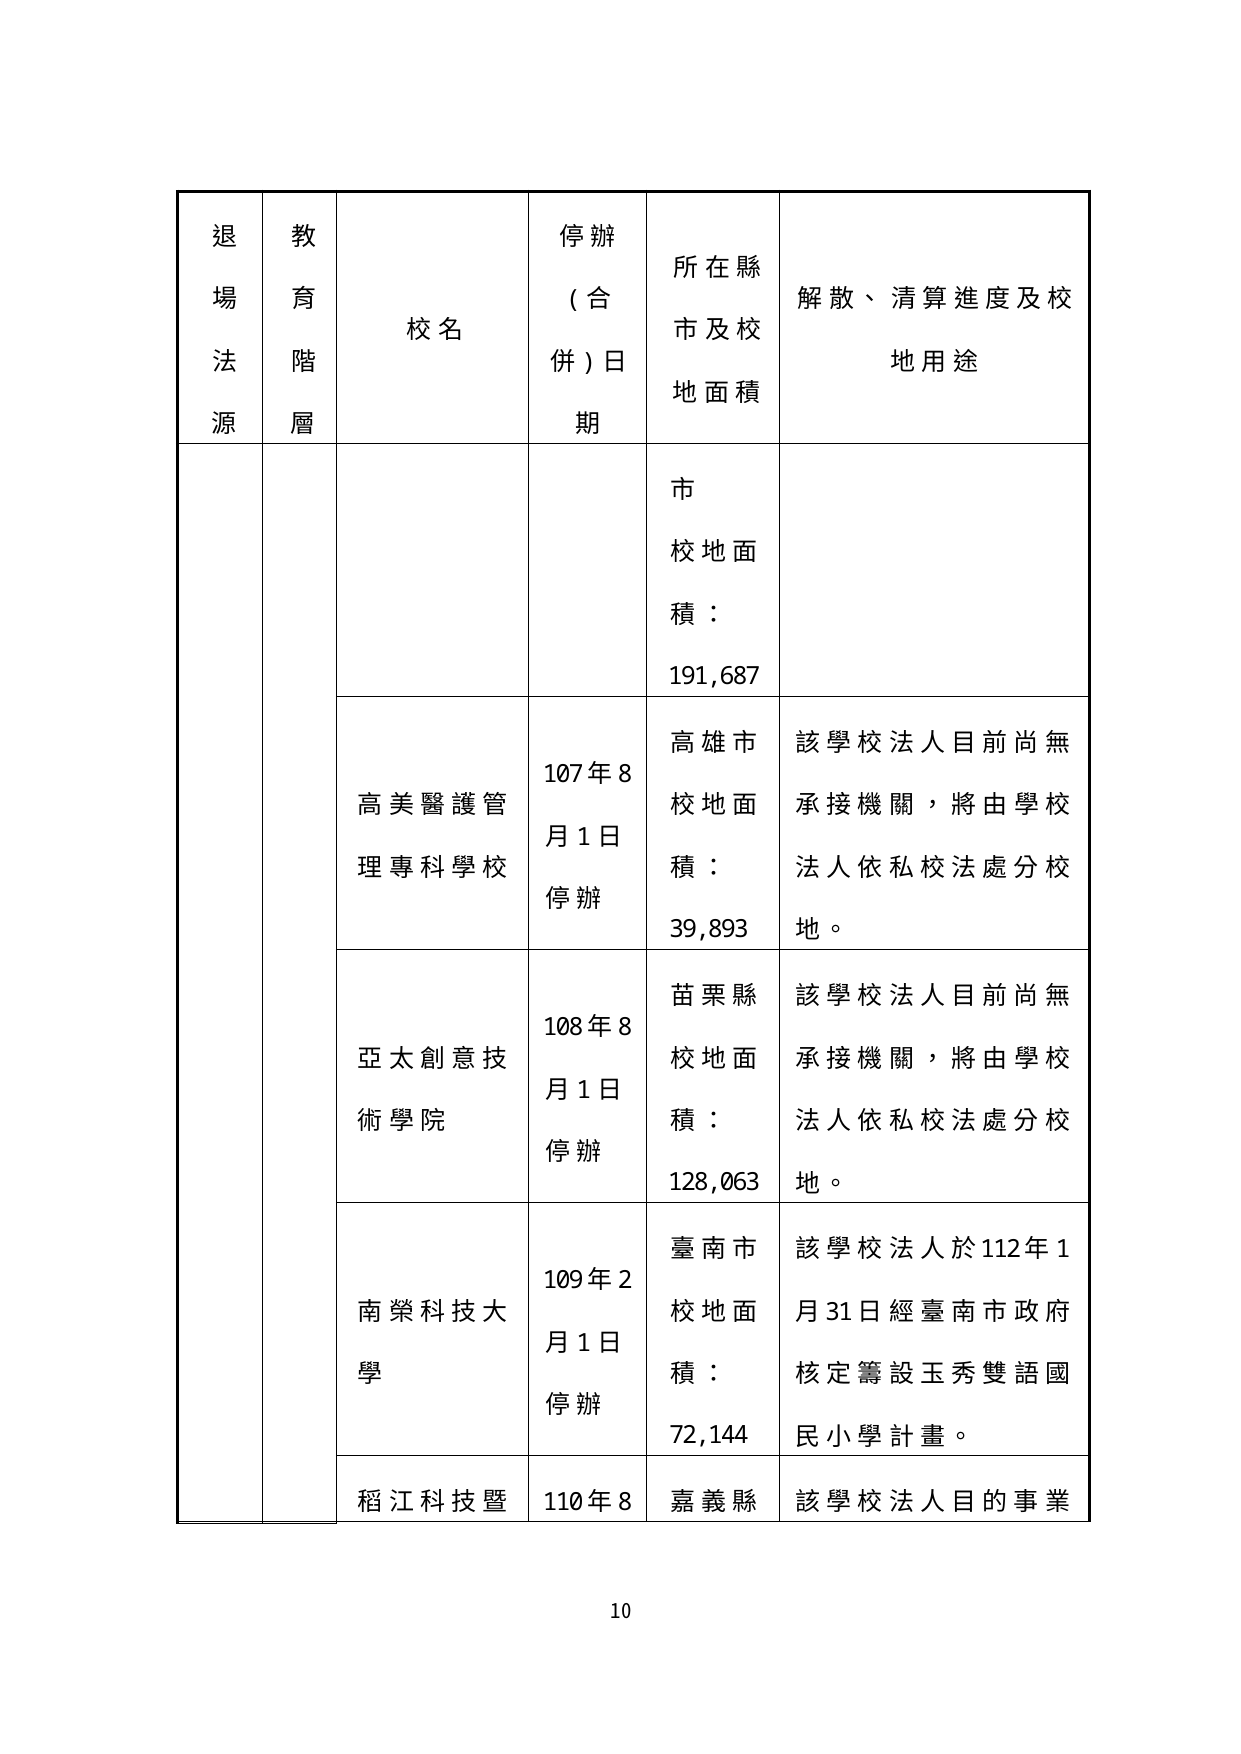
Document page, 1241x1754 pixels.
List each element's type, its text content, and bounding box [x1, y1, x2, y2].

table_cell 該學校法人目的事業 [780, 1456, 1088, 1521]
table_cell [529, 444, 646, 696]
table_cell 苗栗縣 校地面積：128,063 [647, 950, 779, 1202]
table_cell 該學校法人目前尚無承接機關，將由學校法人依私校法處分校地。 [780, 950, 1088, 1202]
table_cell 高美醫護管理專科學校 [337, 697, 528, 949]
table_cell [337, 444, 528, 696]
table_header 所在縣市及校地面積 [647, 193, 779, 443]
table_cell 該學校法人於112年1月31日經臺南市政府核定籌設玉秀雙語國民小學計畫。 [780, 1203, 1088, 1455]
table_cell 嘉義縣 [647, 1456, 779, 1521]
table_cell [179, 444, 262, 1521]
table_header 解散、清算進度及校地用途 [780, 193, 1088, 443]
table_header 教育階層 [263, 193, 336, 443]
table_cell [780, 444, 1088, 696]
table_cell 南榮科技大學 [337, 1203, 528, 1455]
table_cell 109年2月1日停辦 [529, 1203, 646, 1455]
table_cell 該學校法人目前尚無承接機關，將由學校法人依私校法處分校地。 [780, 697, 1088, 949]
table_cell 市 校地面積：191,687 [647, 444, 779, 696]
table_cell 亞太創意技術學院 [337, 950, 528, 1202]
table_cell 108年8月1日停辦 [529, 950, 646, 1202]
table_cell 110年8 [529, 1456, 646, 1521]
table_header 校名 [337, 193, 528, 443]
table_header 停辦(合併)日期 [529, 193, 646, 443]
table_header 退場法源 [179, 193, 262, 443]
table_cell 高雄市 校地面積：39,893 [647, 697, 779, 949]
table_cell 107年8月1日停辦 [529, 697, 646, 949]
table_cell 稻江科技暨 [337, 1456, 528, 1521]
table_cell 臺南市 校地面積：72,144 [647, 1203, 779, 1455]
table_cell [263, 444, 336, 1521]
